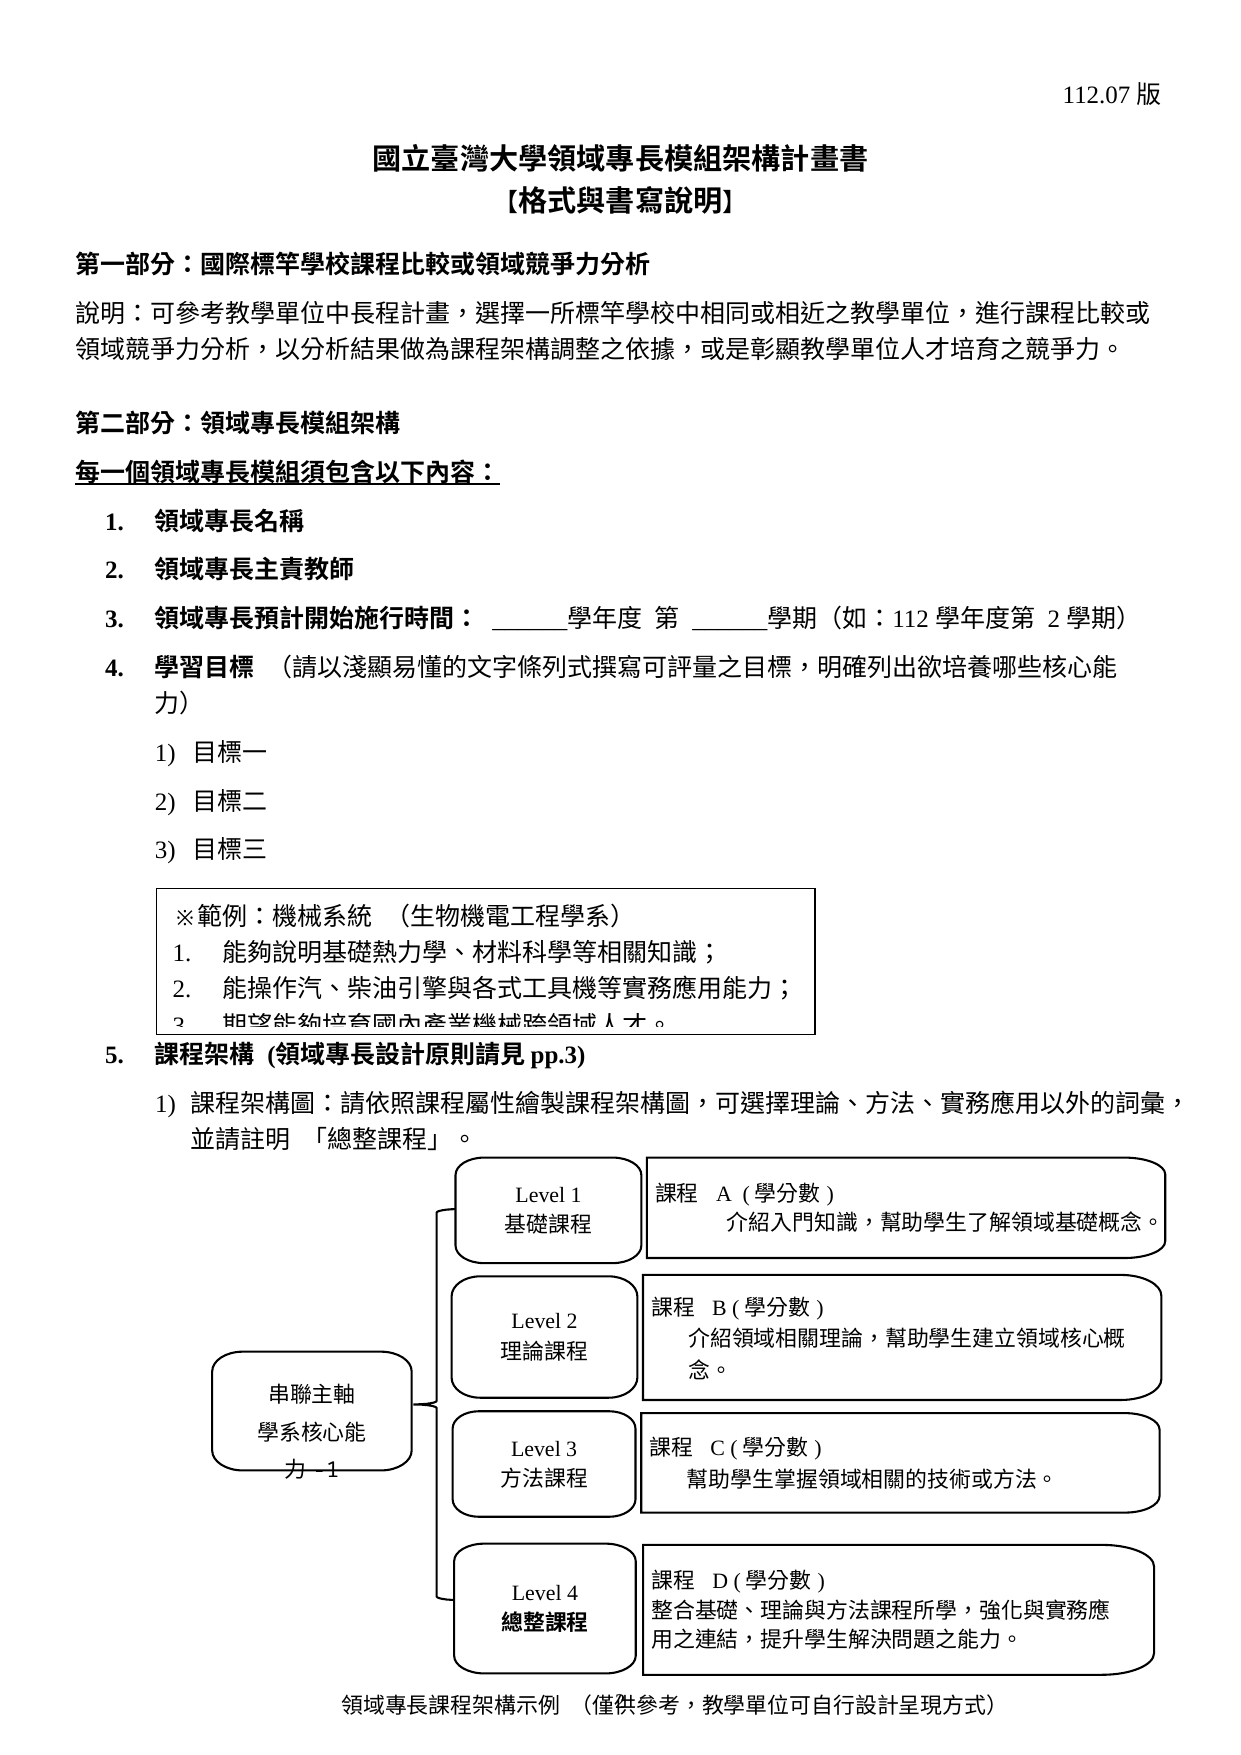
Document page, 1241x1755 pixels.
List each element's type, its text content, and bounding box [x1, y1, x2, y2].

text 第二部分：領域專長模組架構 [75, 404, 1165, 440]
list 目標三 [154, 830, 1165, 866]
list 期望能夠培育國內產業機械跨領域人才。 [172, 1005, 799, 1026]
list 學習目標 （請以淺顯易懂的文字條列式撰寫可評量之目標，明確列出欲培養哪些核心能力） [105, 647, 1165, 720]
list 目標一 [154, 732, 1165, 769]
list 目標二 [154, 781, 1165, 817]
list 課程架構 (領域專長設計原則請見pp.3) [105, 879, 1165, 1071]
list ※範例：機械系統 （生物機電工程學系） [172, 896, 799, 933]
list 課程架構圖：請依照課程屬性繪製課程架構圖，可選擇理論、方法、實務應用以外的詞彙，並請註明 「總整課程」。 [155, 1083, 1165, 1156]
text 國立臺灣大學領域專長模組架構計畫書 [75, 135, 1165, 178]
list 領域專長名稱 [105, 501, 1165, 537]
list 能夠說明基礎熱力學、材料科學等相關知識； [172, 933, 799, 969]
list 領域專長預計開始施行時間： ______學年度 第 ______學期（如：112 學年度第 2 學期） [105, 599, 1165, 635]
text 第一部分：國際標竿學校課程比較或領域競爭力分析 [75, 245, 1165, 281]
text 【格式與書寫說明】 [75, 178, 1165, 220]
text 每一個領域專長模組須包含以下內容： [75, 452, 1165, 489]
list 能操作汽、柴油引擎與各式工具機等實務應用能力； [172, 969, 799, 1005]
list 目標三 [157, 889, 814, 1034]
list 領域專長主責教師 [105, 550, 1165, 586]
text 說明：可參考教學單位中長程計畫，選擇一所標竿學校中相同或相近之教學單位，進行課程比較或領域競爭力分析，以分析結果做為課程架構調整之依據，或是彰顯教學單位人才培育之競爭力。 [75, 294, 1165, 366]
